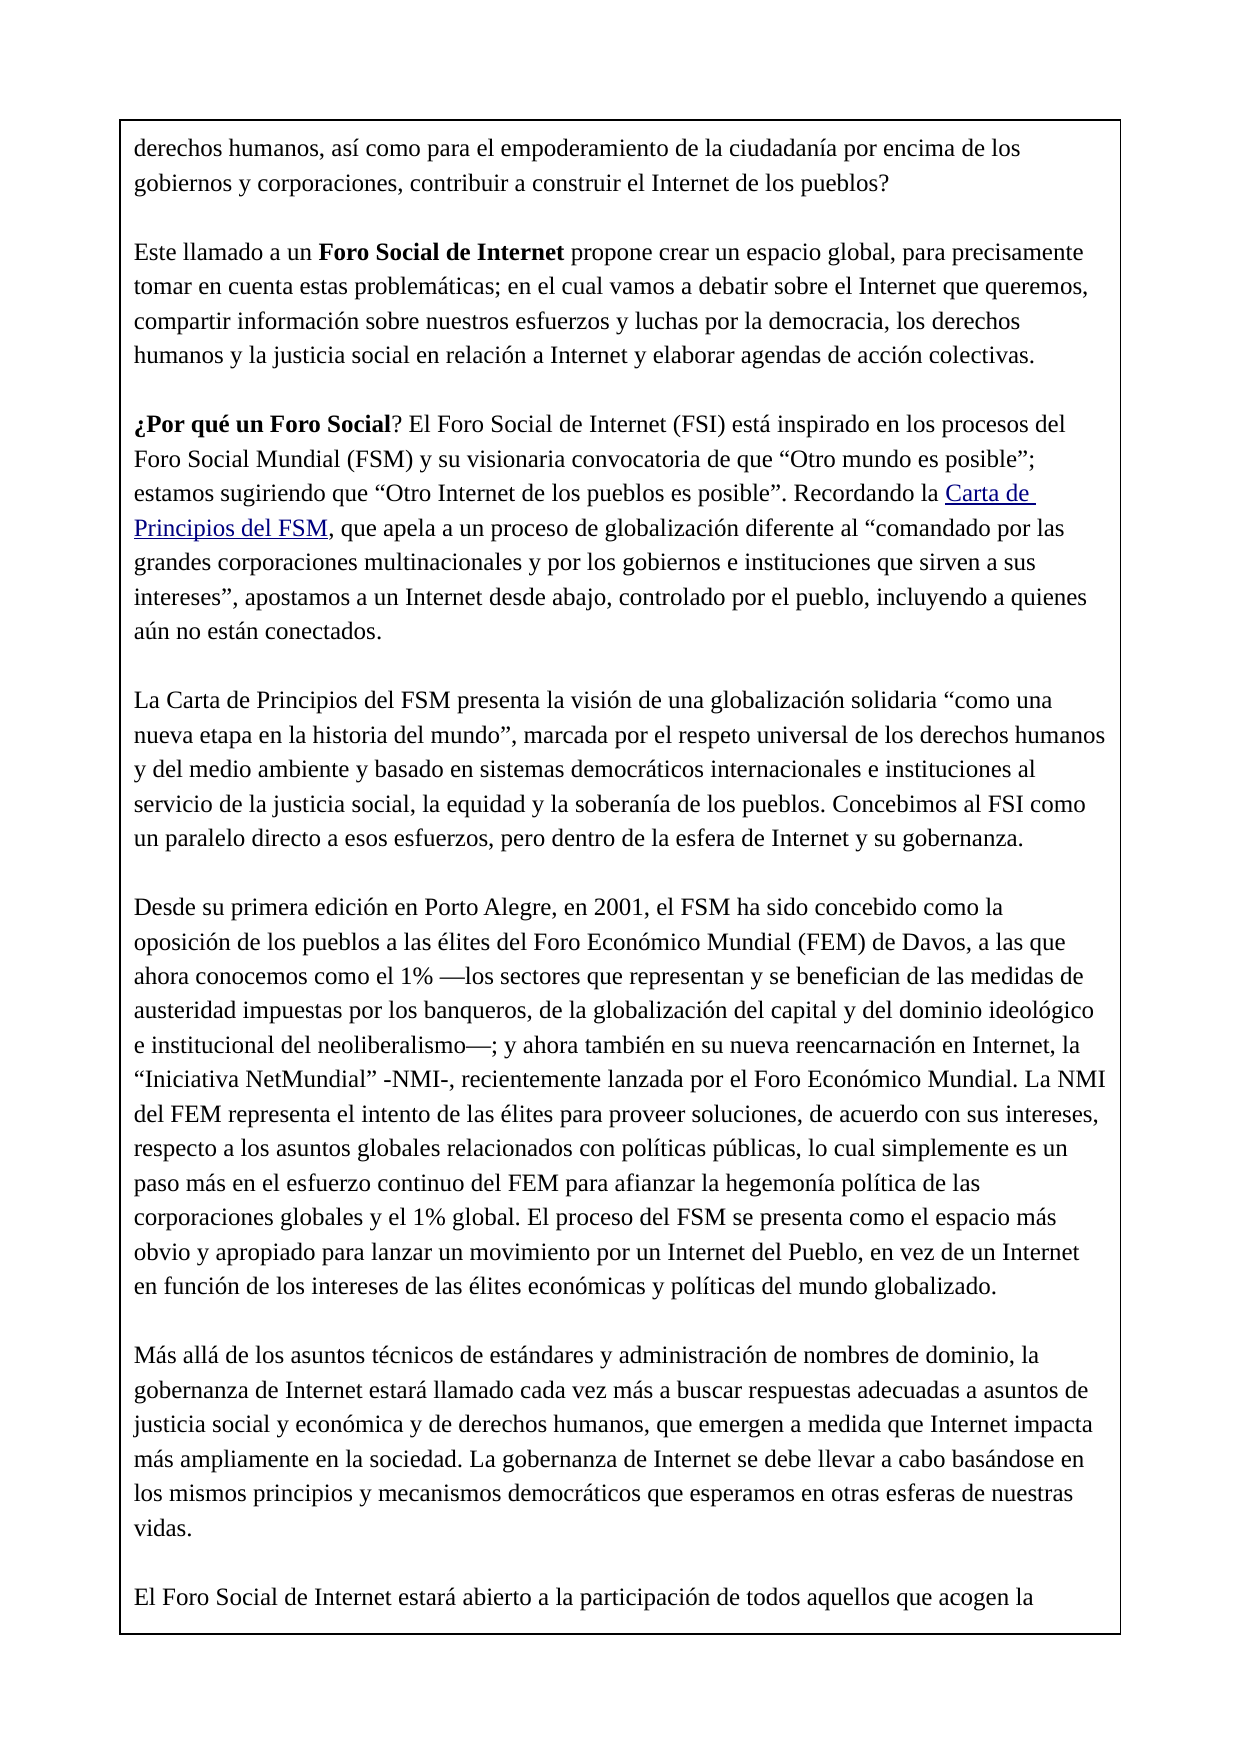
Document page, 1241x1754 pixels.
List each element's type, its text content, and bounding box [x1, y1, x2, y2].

text La Carta de Principios del FSM presenta la visión de una globalización solidaria “como una nueva etapa en la historia del mundo”, marcada por el respeto universal de los derechos humanos y del medio ambiente y basado en sistemas democráticos internacionales e instituciones al servicio de la justicia social, la equidad y la soberanía de los pueblos. Concebimos al FSI como un paralelo directo a esos esfuerzos, pero dentro de la esfera de Internet y su gobernanza. [133, 685, 1107, 852]
text derechos humanos, así como para el empoderamiento de la ciudadanía por encima de los gobiernos y corporaciones, contribuir a construir el Internet de los pueblos? [133, 133, 1107, 197]
text Más allá de los asuntos técnicos de estándares y administración de nombres de dominio, la gobernanza de Internet estará llamado cada vez más a buscar respuestas adecuadas a asuntos de justicia social y económica y de derechos humanos, que emergen a medida que Internet impacta más ampliamente en la sociedad. La gobernanza de Internet se debe llevar a cabo basándose en los mismos principios y mecanismos democráticos que esperamos en otras esferas de nuestras vidas. [133, 1340, 1107, 1541]
text El Foro Social de Internet estará abierto a la participación de todos aquellos que acogen la [133, 1582, 1107, 1610]
text ¿Por qué un Foro Social? El Foro Social de Internet (FSI) está inspirado en los procesos del Foro Social Mundial (FSM) y su visionaria convocatoria de que “Otro mundo es posible”; estamos sugiriendo que “Otro Internet de los pueblos es posible”. Recordando la Carta de Principios del FSM, que apela a un proceso de globalización diferente al “comandado por las grandes corporaciones multinacionales y por los gobiernos e instituciones que sirven a sus intereses”, apostamos a un Internet desde abajo, controlado por el pueblo, incluyendo a quienes aún no están conectados. [133, 409, 1107, 645]
text Desde su primera edición en Porto Alegre, en 2001, el FSM ha sido concebido como la oposición de los pueblos a las élites del Foro Económico Mundial (FEM) de Davos, a las que ahora conocemos como el 1% —los sectores que representan y se benefician de las medidas de austeridad impuestas por los banqueros, de la globalización del capital y del dominio ideológico e institucional del neoliberalismo—; y ahora también en su nueva reencarnación en Internet, la “Iniciativa NetMundial” -NMI-, recientemente lanzada por el Foro Económico Mundial. La NMI del FEM representa el intento de las élites para proveer soluciones, de acuerdo con sus intereses, respecto a los asuntos globales relacionados con políticas públicas, lo cual simplemente es un paso más en el esfuerzo continuo del FEM para afianzar la hegemonía política de las corporaciones globales y el 1% global. El proceso del FSM se presenta como el espacio más obvio y apropiado para lanzar un movimiento por un Internet del Pueblo, en vez de un Internet en función de los intereses de las élites económicas y políticas del mundo globalizado. [133, 892, 1107, 1300]
text Este llamado a un Foro Social de Internet propone crear un espacio global, para precisamente tomar en cuenta estas problemáticas; en el cual vamos a debatir sobre el Internet que queremos, compartir información sobre nuestros esfuerzos y luchas por la democracia, los derechos humanos y la justicia social en relación a Internet y elaborar agendas de acción colectivas. [133, 237, 1107, 369]
